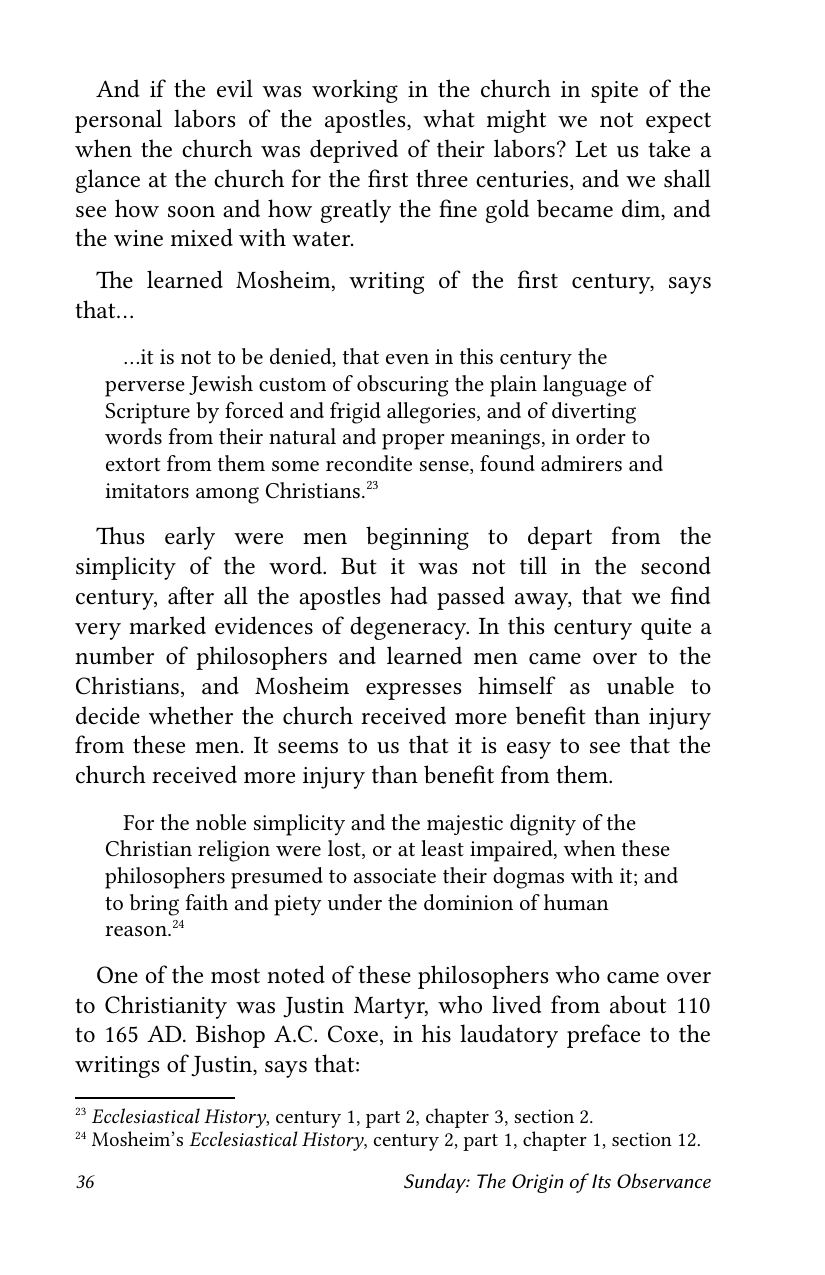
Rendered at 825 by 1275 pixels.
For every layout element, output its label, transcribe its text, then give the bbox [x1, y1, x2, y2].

text The learned Mosheim, writing of the first century, says that... [75, 266, 712, 325]
text ...it is not to be denied, that even in this century the perverse Jewish custom of obscuring the plain language of Scripture by forced and frigid allegories, and of diverting words from their natural and proper meanings, in order to extort from them some recondite sense, found admirers and imitators among Christians. [105, 344, 682, 504]
text Thus early were men beginning to depart from the simplicity of the word. But it was not till in the second century, after all the apostles had passed away, that we find very marked evidences of degeneracy. In this century quite a number of philosophers and learned men came over to the Christians, and Mosheim expresses himself as unable to decide whether the church received more benefit than injury from these men. It seems to us that it is easy to see that the church received more injury than benefit from them. [75, 522, 712, 790]
text Ecclesiastical History, century 1, part 2, chapter 3, section 2. [75, 1104, 712, 1128]
text And if the evil was working in the church in spite of the personal labors of the apostles, what might we not expect when the church was deprived of their labors? Let us take a glance at the church for the first three centuries, and we shall see how soon and how greatly the fine gold became dim, and the wine mixed with water. [75, 75, 712, 253]
text One of the most noted of these philosophers who came over to Christianity was Justin Martyr, who lived from about 110 to 165 AD. Bishop A.C. Coxe, in his laudatory preface to the writings of Justin, says that: [75, 961, 712, 1079]
text For the noble simplicity and the majestic dignity of the Christian religion were lost, or at least impaired, when these philosophers presumed to associate their dogmas with it; and to bring faith and piety under the dominion of human reason. [105, 809, 682, 942]
text Mosheim’s Ecclesiastical History, century 2, part 1, chapter 1, section 12. [75, 1128, 712, 1152]
